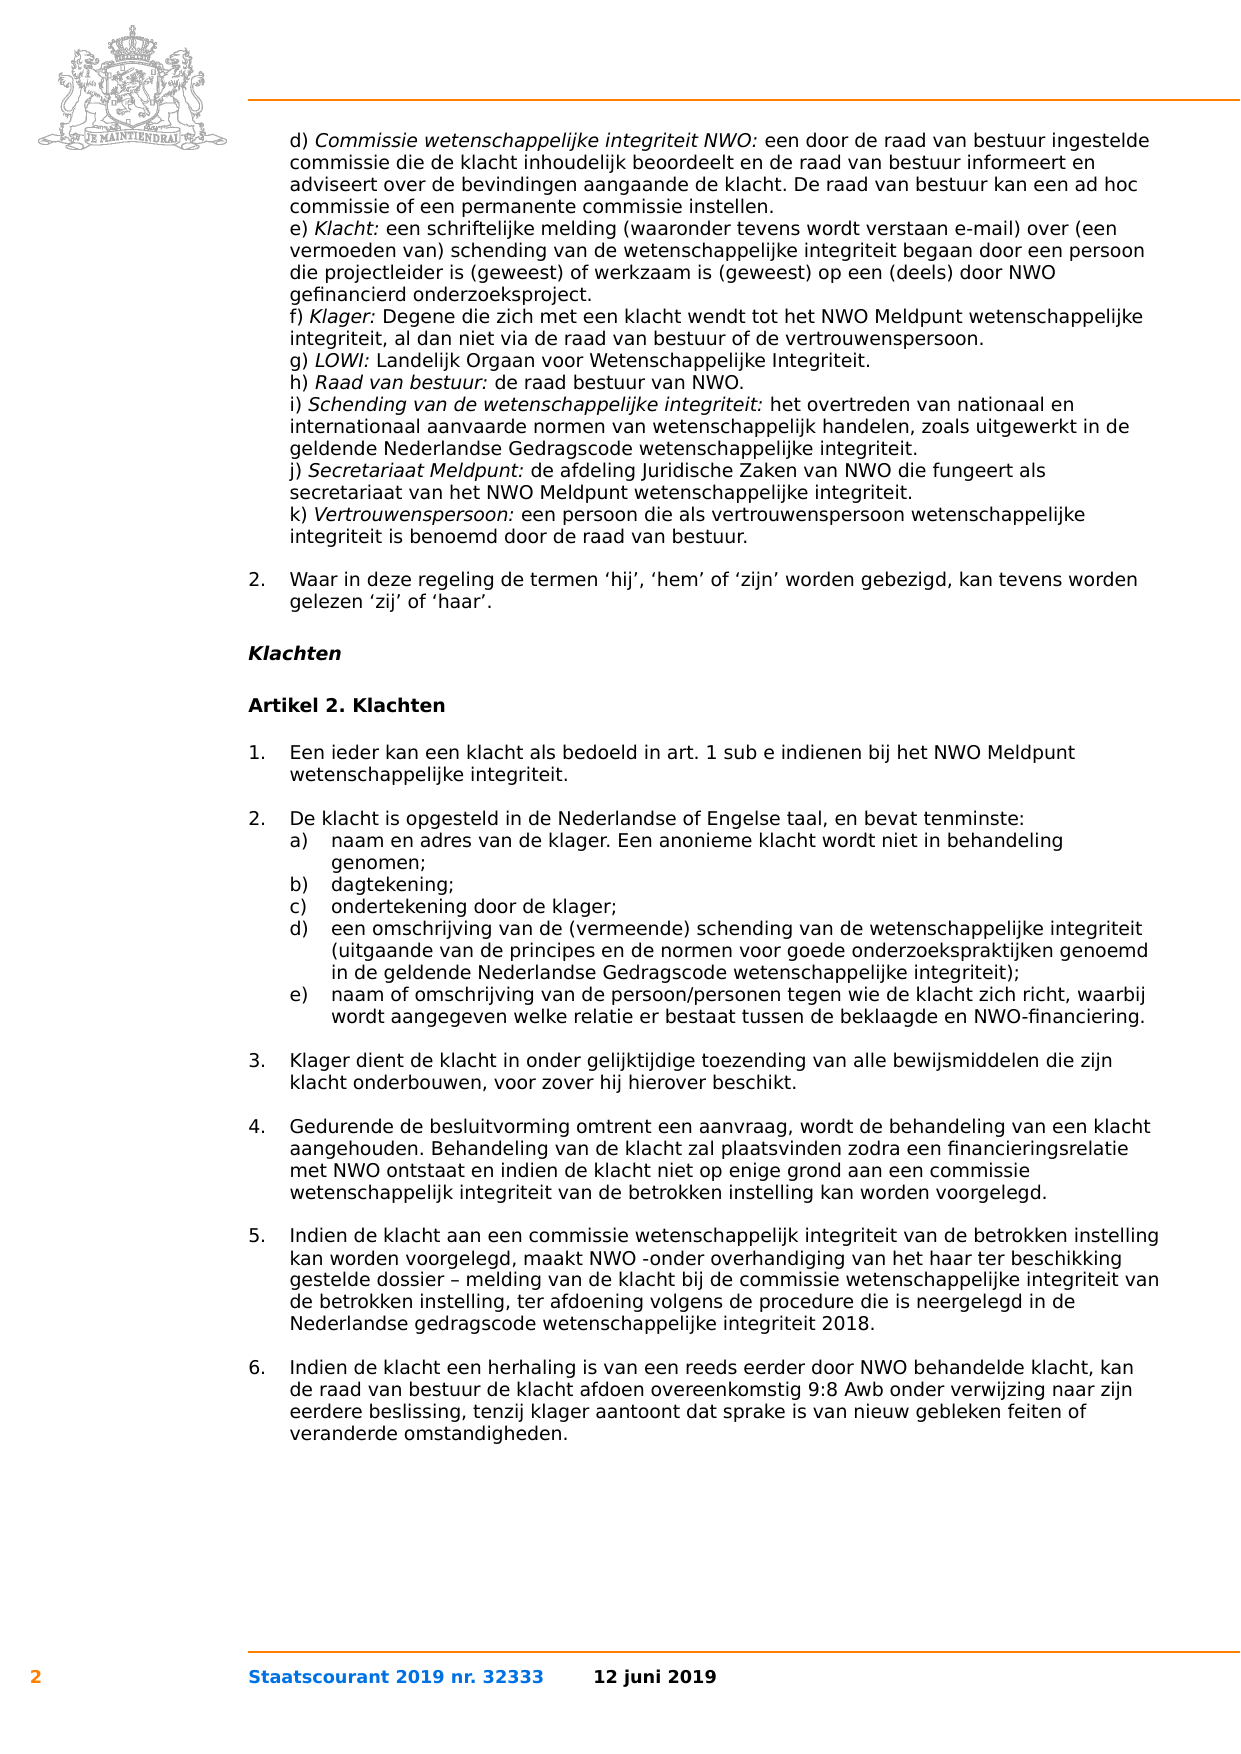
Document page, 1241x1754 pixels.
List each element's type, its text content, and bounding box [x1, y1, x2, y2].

text i) Schending van de wetenschappelijke integriteit: het overtreden van nationaal en internationaal aanvaarde normen van wetenschappelijk handelen, zoals uitgewerkt in de geldende Nederlandse Gedragscode wetenschappelijke integriteit. [289, 394, 1163, 459]
text b) dagtekening; [289, 874, 1163, 896]
text 6. Indien de klacht een herhaling is van een reeds eerder door NWO behandelde klacht, kan de raad van bestuur de klacht afdoen overeenkomstig 9:8 Awb onder verwijzing naar zijn eerdere beslissing, tenzij klager aantoont dat sprake is van nieuw gebleken feiten of veranderde omstandigheden. [248, 1357, 1163, 1445]
text h) Raad van bestuur: de raad bestuur van NWO. [289, 372, 1163, 394]
picture [38, 25, 227, 150]
text k) Vertrouwenspersoon: een persoon die als vertrouwenspersoon wetenschappelijke integriteit is benoemd door de raad van bestuur. [289, 503, 1163, 547]
text j) Secretariaat Meldpunt: de afdeling Juridische Zaken van NWO die fungeert als secretariaat van het NWO Meldpunt wetenschappelijke integriteit. [289, 459, 1163, 503]
subtitle Klachten [248, 643, 1163, 665]
text e) naam of omschrijving van de persoon/personen tegen wie de klacht zich richt, waarbij wordt aangegeven welke relatie er bestaat tussen de beklaagde en NWO-financiering. [289, 984, 1163, 1028]
text g) LOWI: Landelijk Orgaan voor Wetenschappelijke Integriteit. [289, 350, 1163, 372]
text d) een omschrijving van de (vermeende) schending van de wetenschappelijke integriteit (uitgaande van de principes en de normen voor goede onderzoekspraktijken genoemd in de geldende Nederlandse Gedragscode wetenschappelijke integriteit); [289, 918, 1163, 984]
text 3. Klager dient de klacht in onder gelijktijdige toezending van alle bewijsmiddelen die zijn klacht onderbouwen, voor zover hij hierover beschikt. [248, 1050, 1163, 1094]
subtitle Artikel 2. Klachten [248, 695, 1163, 717]
text 5. Indien de klacht aan een commissie wetenschappelijk integriteit van de betrokken instelling kan worden voorgelegd, maakt NWO -onder overhandiging van het haar ter beschikking gestelde dossier – melding van de klacht bij de commissie wetenschappelijke integriteit van de betrokken instelling, ter afdoening volgens de procedure die is neergelegd in de Nederlandse gedragscode wetenschappelijke integriteit 2018. [248, 1225, 1163, 1335]
text a) naam en adres van de klager. Een anonieme klacht wordt niet in behandeling genomen; [289, 830, 1163, 874]
text c) ondertekening door de klager; [289, 896, 1163, 918]
text f) Klager: Degene die zich met een klacht wendt tot het NWO Meldpunt wetenschappelijke integriteit, al dan niet via de raad van bestuur of de vertrouwenspersoon. [289, 306, 1163, 350]
text 4. Gedurende de besluitvorming omtrent een aanvraag, wordt de behandeling van een klacht aangehouden. Behandeling van de klacht zal plaatsvinden zodra een financieringsrelatie met NWO ontstaat en indien de klacht niet op enige grond aan een commissie wetenschappelijk integriteit van de betrokken instelling kan worden voorgelegd. [248, 1116, 1163, 1203]
text d) Commissie wetenschappelijke integriteit NWO: een door de raad van bestuur ingestelde commissie die de klacht inhoudelijk beoordeelt en de raad van bestuur informeert en adviseert over de bevindingen aangaande de klacht. De raad van bestuur kan een ad hoc commissie of een permanente commissie instellen. [289, 130, 1163, 218]
text 2. Waar in deze regeling de termen ‘hij’, ‘hem’ of ‘zijn’ worden gebezigd, kan tevens worden gelezen ‘zij’ of ‘haar’. [248, 569, 1163, 613]
text 2. De klacht is opgesteld in de Nederlandse of Engelse taal, en bevat tenminste: [248, 808, 1163, 830]
text e) Klacht: een schriftelijke melding (waaronder tevens wordt verstaan e-mail) over (een vermoeden van) schending van de wetenschappelijke integriteit begaan door een persoon die projectleider is (geweest) of werkzaam is (geweest) op een (deels) door NWO gefinancierd onderzoeksproject. [289, 218, 1163, 306]
text 1. Een ieder kan een klacht als bedoeld in art. 1 sub e indienen bij het NWO Meldpunt wetenschappelijke integriteit. [248, 742, 1163, 786]
